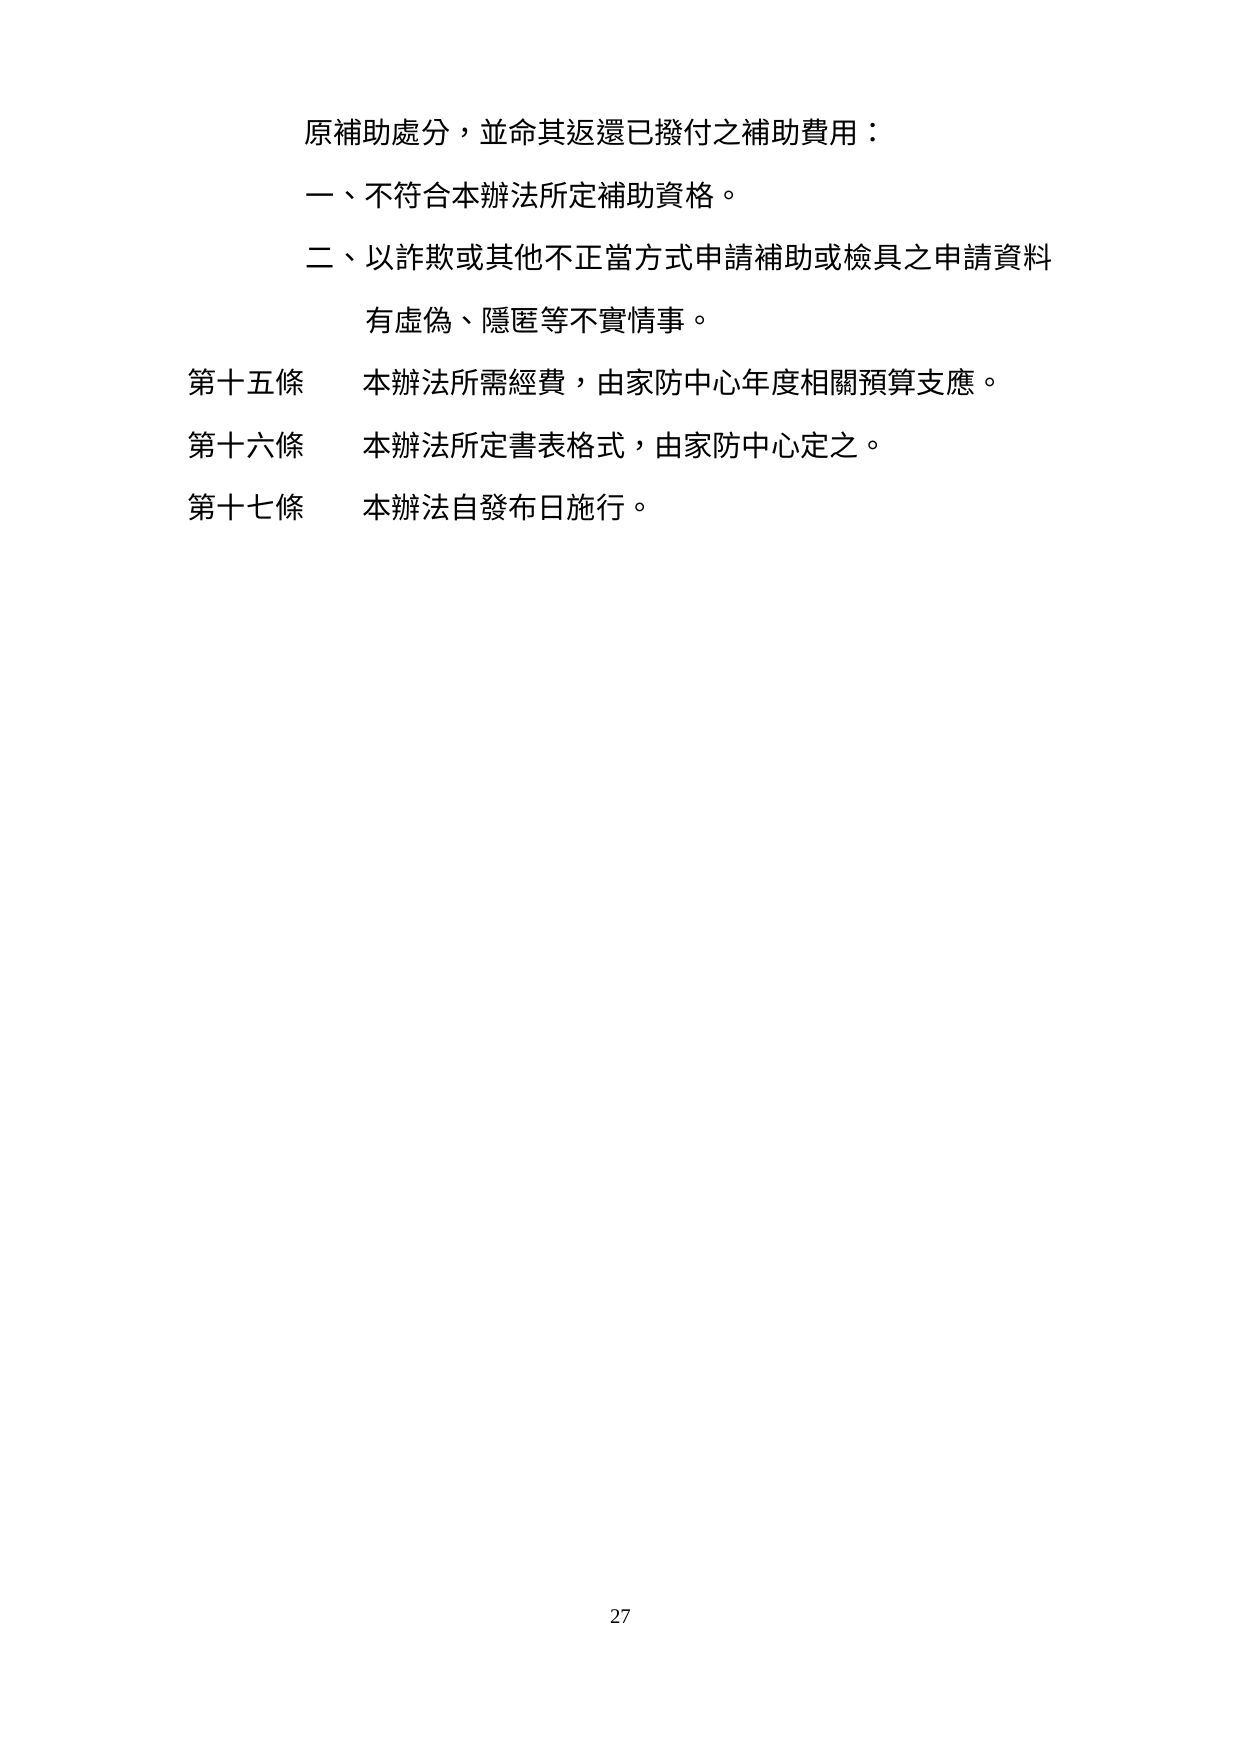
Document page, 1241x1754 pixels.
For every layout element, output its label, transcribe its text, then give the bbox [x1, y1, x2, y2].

text 第十五條 本辦法所需經費，由家防中心年度相關預算支應。 [187, 339, 1053, 402]
text 第十七條 本辦法自發布日施行。 [187, 464, 1053, 527]
text 一、不符合本辦法所定補助資格。 [304, 152, 1053, 214]
text 原補助處分，並命其返還已撥付之補助費用： [187, 89, 1053, 152]
text 第十六條 本辦法所定書表格式，由家防中心定之。 [187, 402, 1053, 464]
text 二、以詐欺或其他不正當方式申請補助或檢具之申請資料有虛偽、隱匿等不實情事。 [306, 214, 1053, 339]
